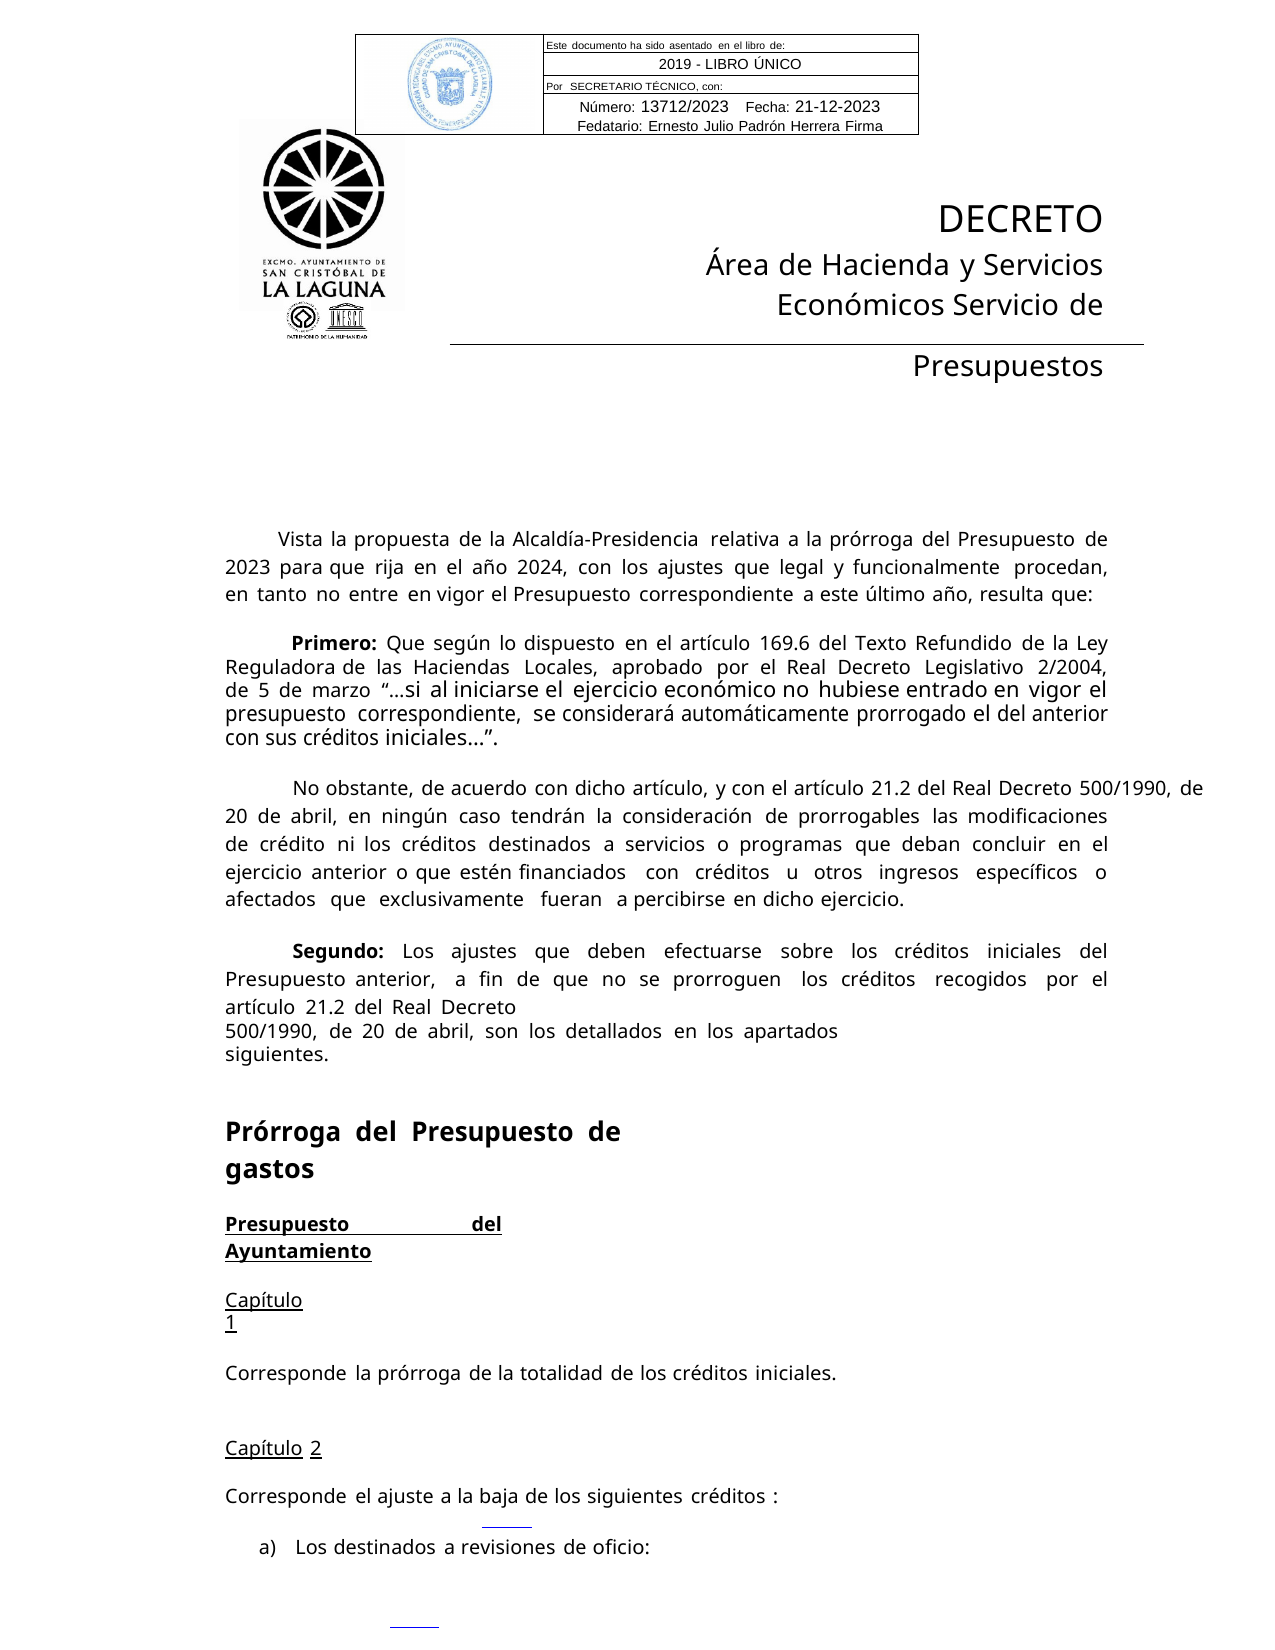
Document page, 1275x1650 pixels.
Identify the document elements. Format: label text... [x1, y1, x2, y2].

text 500/1990, de 20 de abril, son los detallados en los apartados siguientes. [225, 1021, 838, 1066]
text No obstante, de acuerdo con dicho artículo, y con el artículo 21.2 del Real Decreto 500/1990, de [292, 775, 1235, 802]
text Capítulo 2 [225, 1434, 1235, 1461]
text Vista la propuesta de la Alcaldía-Presidencia relativa a la prórroga del Presupuesto de 2023 para que rija en el año 2024, con los ajustes que legal y funcionalmente procedan, en tanto no entre en vigor el Presupuesto correspondiente a este último año, resulta que: [225, 525, 1108, 608]
table_cell Número: 13712/2023 Fecha: 21-12-2023 Fedatario: Ernesto Julio Padrón Herrera Firma [544, 94, 918, 134]
table_cell 2019 - LIBRO ÚNICO [544, 53, 918, 74]
table_header Este documento ha sido asentado en el libro de: [544, 35, 918, 52]
text Segundo: Los ajustes que deben efectuarse sobre los créditos iniciales del Presupuesto anterior, a fin de que no se prorroguen los créditos recogidos por el artículo 21.2 del Real Decreto [225, 937, 1108, 1020]
text Presupuestos [583, 345, 1103, 385]
text 20 de abril, en ningún caso tendrán la consideración de prorrogables las modificaciones de crédito ni los créditos destinados a servicios o programas que deban concluir en el ejercicio anterior o que estén financiados con créditos u otros ingresos específicos o afectados que exclusivamente fueran a percibirse en dicho ejercicio. [225, 803, 1108, 913]
table_header [356, 35, 543, 134]
text Prórroga del Presupuesto de gastos [225, 1113, 621, 1187]
text Capítulo 1 [225, 1289, 318, 1334]
text Ayuntamiento [225, 1235, 502, 1265]
text Primero: Que según lo dispuesto en el artículo 169.6 del Texto Refundido de la Ley Reguladora de las Haciendas Locales, aprobado por el Real Decreto Legislativo 2/2004, de 5 de marzo “…si al iniciarse el ejercicio económico no hubiese entrado en vigor el presupuesto correspondiente, se considerará automáticamente prorrogado el del anterior con sus créditos iniciales…”. [225, 631, 1108, 750]
table_cell Por SECRETARIO TÉCNICO, con: [544, 76, 918, 93]
text Corresponde el ajuste a la baja de los siguientes créditos : [225, 1486, 1235, 1508]
text DECRETO Área de Hacienda y Servicios Económicos Servicio de [583, 192, 1103, 344]
text a) Los destinados a revisiones de oficio: [259, 1533, 1235, 1560]
text Corresponde la prórroga de la totalidad de los créditos iniciales. [225, 1359, 1235, 1386]
text Presupuesto del [225, 1211, 502, 1234]
